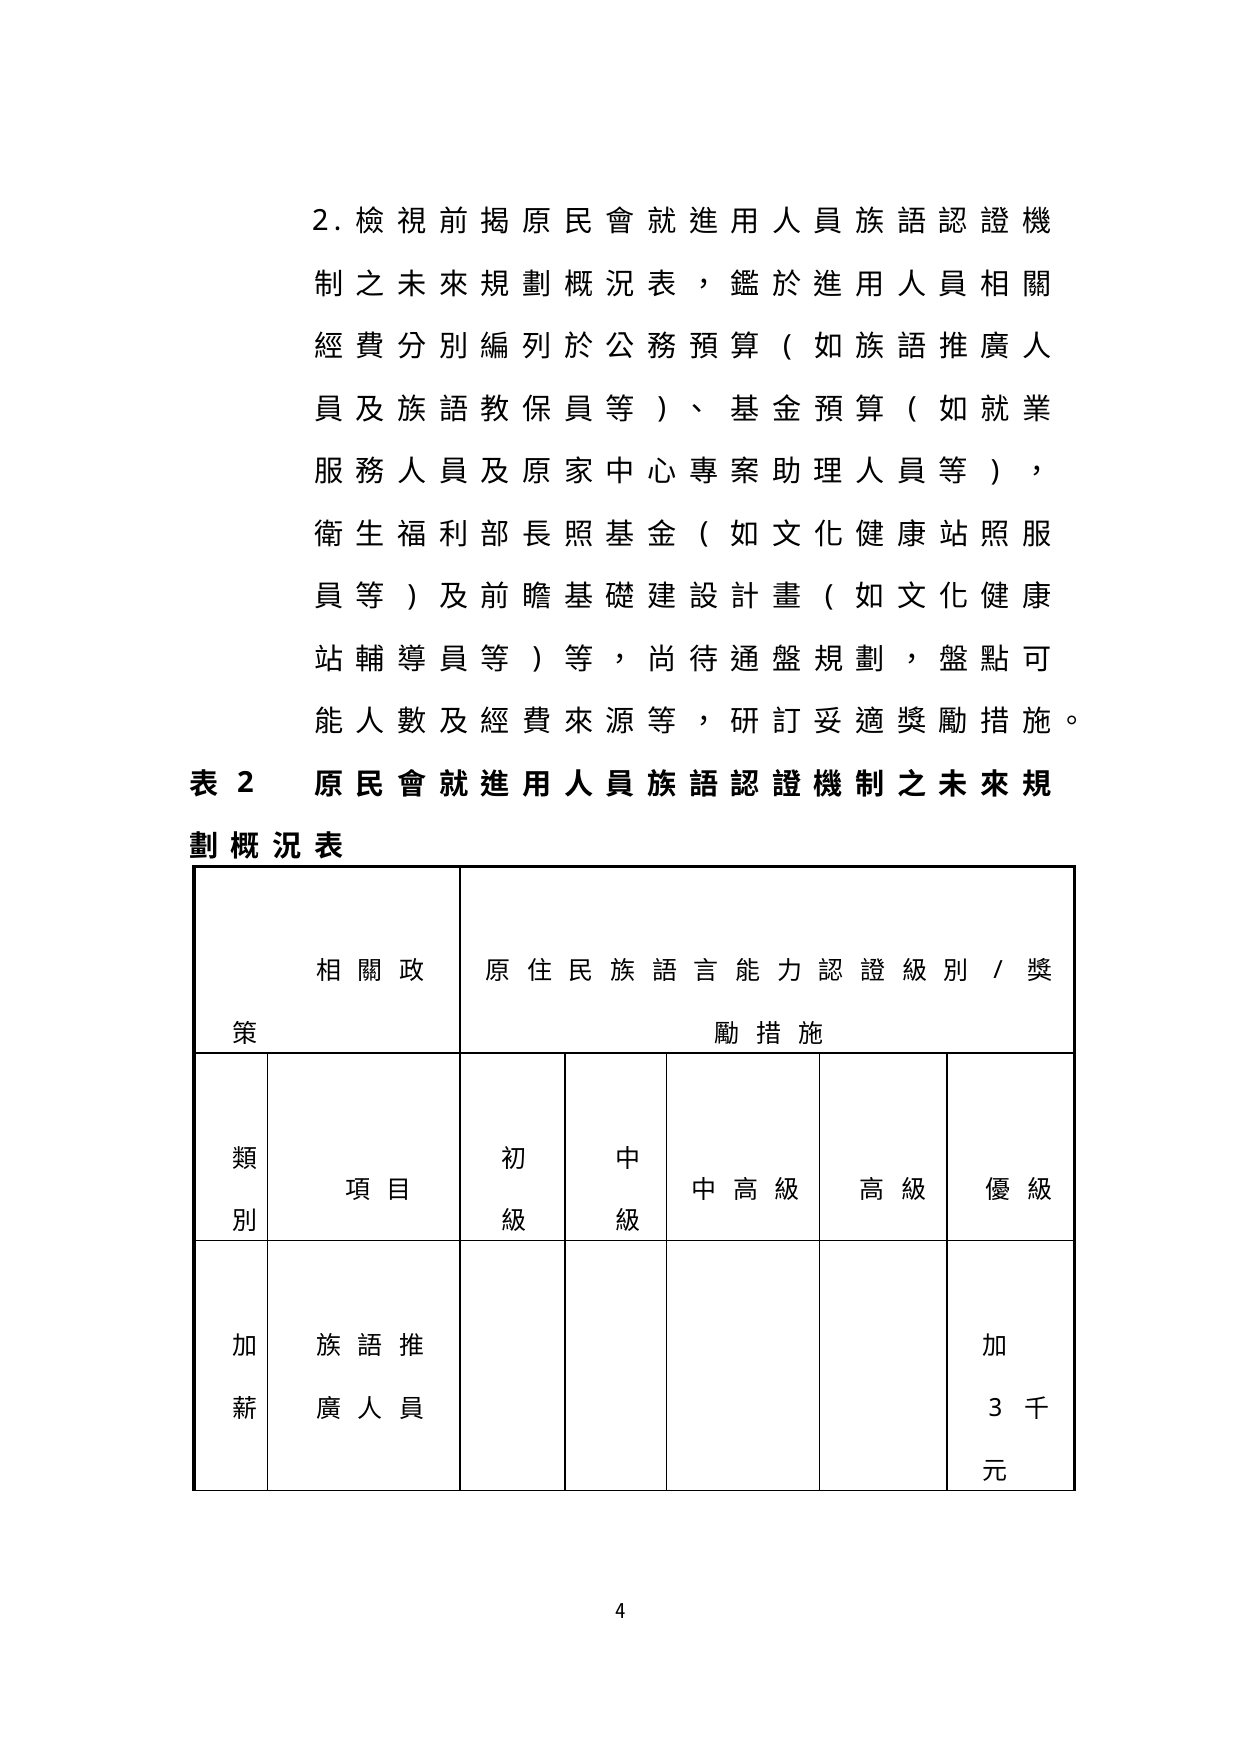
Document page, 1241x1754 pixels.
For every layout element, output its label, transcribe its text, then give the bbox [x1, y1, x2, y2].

text 表2 原民會就進用人員族語認證機制之未來規劃概況表 [183, 740, 1058, 865]
table_cell [566, 1241, 666, 1490]
table_cell 中級 [566, 1054, 666, 1240]
table_cell 加薪 [196, 1241, 267, 1490]
table_cell 族語推廣人員 [268, 1241, 459, 1490]
table_cell [820, 1241, 946, 1490]
table_header 相關政策 [196, 868, 459, 1052]
table_cell 優級 [948, 1054, 1073, 1240]
table_cell 類別 [196, 1054, 267, 1240]
table_cell [667, 1241, 819, 1490]
text 2.檢視前揭原民會就進用人員族語認證機制之未來規劃概況表，鑑於進用人員相關經費分別編列於公務預算(如族語推廣人員及族語教保員等)、基金預算(如就業服務人員及原家中心專案助理人員等)，衛生福利部長照基金(如文化健康站照服員等)及前瞻基礎建設計畫(如文化健康站輔導員等)等，尚待通盤規劃，盤點可能人數及經費來源等，研訂妥適獎勵措施。 [271, 177, 1058, 740]
table_header 原住民族語言能力認證級別/獎勵措施 [461, 868, 1073, 1052]
table_cell 高級 [820, 1054, 946, 1240]
table_cell 中高級 [667, 1054, 819, 1240]
table_cell 項目 [268, 1054, 459, 1240]
table_cell 初級 [461, 1054, 564, 1240]
table_cell 加 3千元 [948, 1241, 1073, 1490]
table_cell [461, 1241, 564, 1490]
